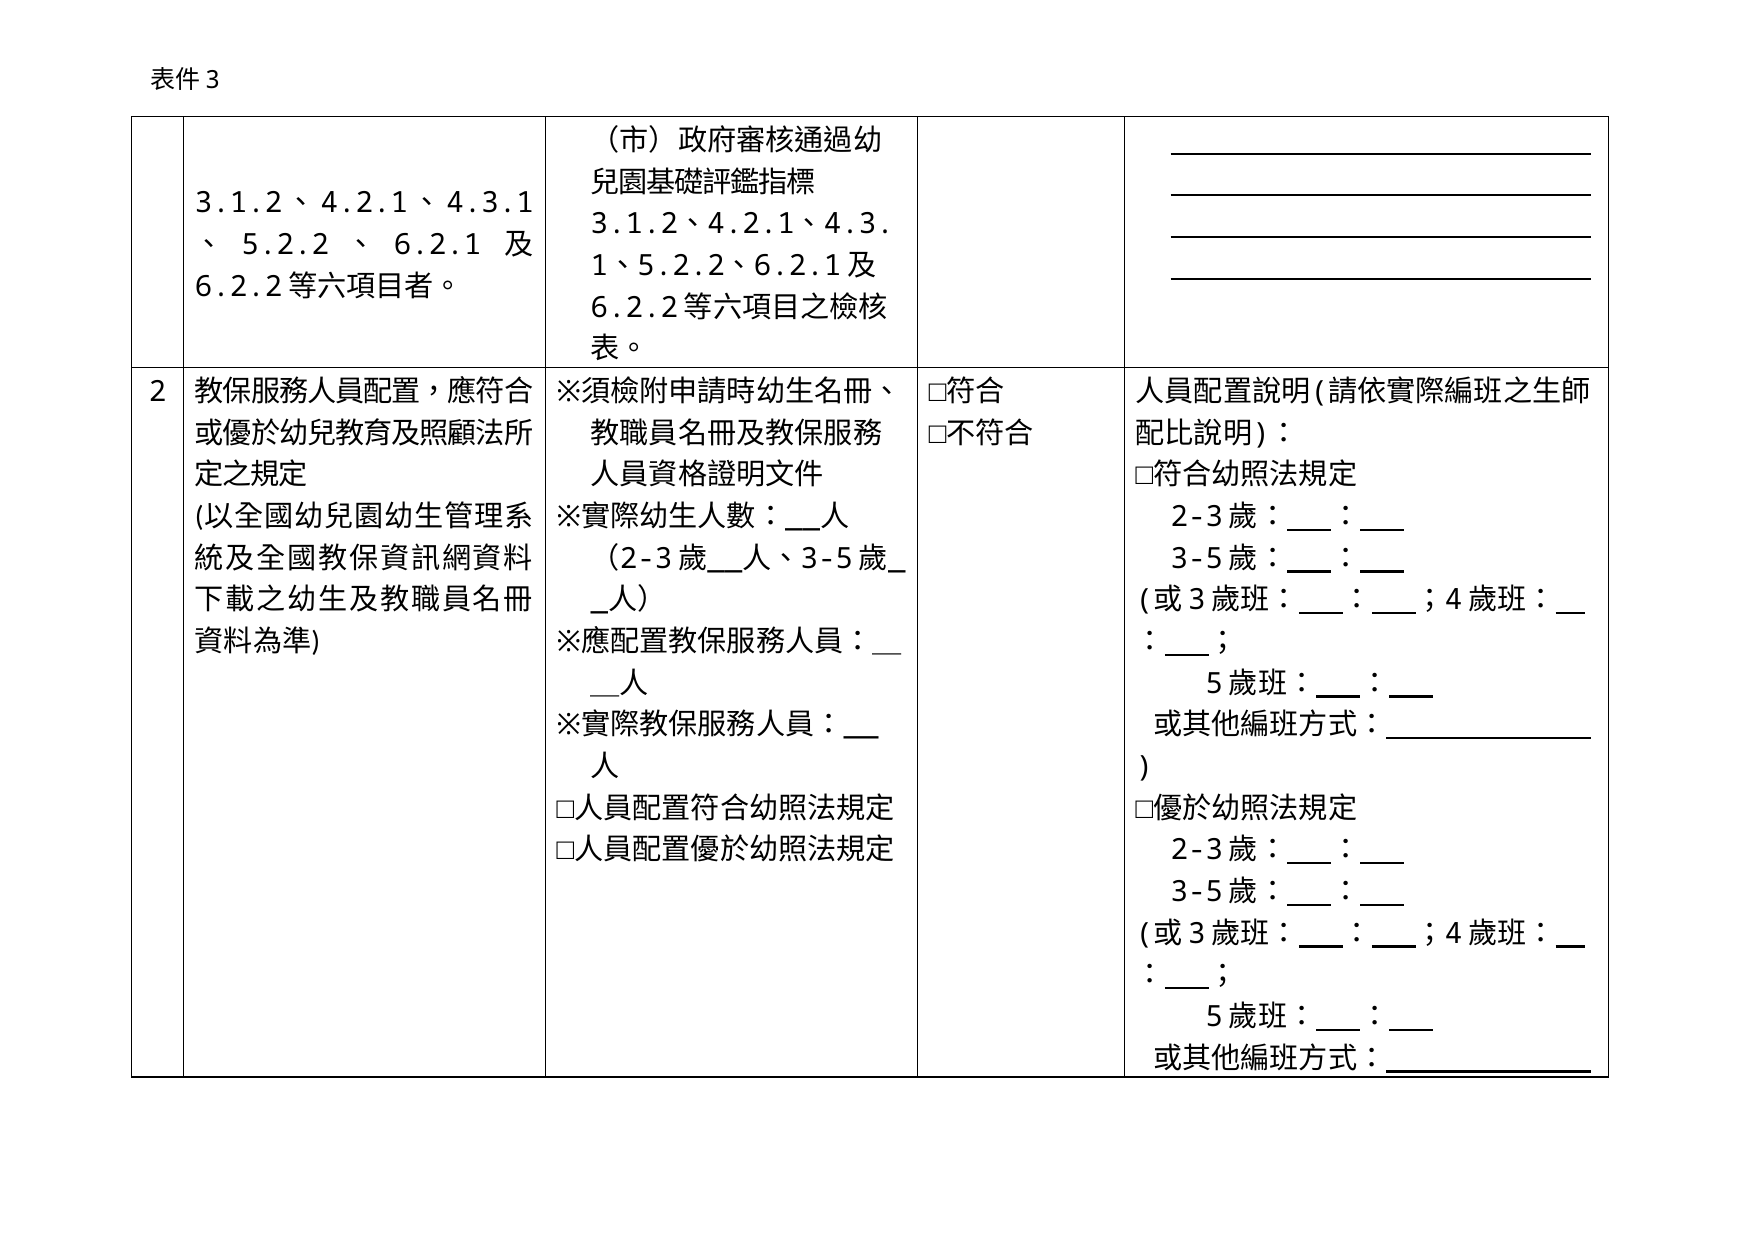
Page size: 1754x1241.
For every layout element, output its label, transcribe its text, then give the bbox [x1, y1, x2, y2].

table_cell [1125, 117, 1608, 367]
table_cell □符合 □不符合 [918, 368, 1124, 1076]
table_cell （市）政府審核通過幼兒園基礎評鑑指標3.1.2、4.2.1、4.3.1、5.2.2、6.2.1及6.2.2等六項目之檢核表。 [546, 117, 917, 367]
table_cell [918, 117, 1124, 367]
table_cell 2 [132, 368, 183, 1076]
table_cell ※須檢附申請時幼生名冊、教職員名冊及教保服務人員資格證明文件 ※實際幼生人數：__人（2-3歲__人、3-5歲__人） ※應配置教保服務人員：＿＿人 ※實際教保服務人員：__人 □人員配置符合幼照法規定 □人員配置優於幼照法規定 [546, 368, 917, 1076]
table_cell [132, 117, 183, 367]
table_cell 教保服務人員配置，應符合或優於幼兒教育及照顧法所定之規定 (以全國幼兒園幼生管理系統及全國教保資訊網資料下載之幼生及教職員名冊資料為準) [184, 368, 545, 1076]
table_cell 人員配置說明(請依實際編班之生師配比說明)： □符合幼照法規定 2-3歲： ： 3-5歲： ： (或3歲班： ： ；4歲班： ： ； 5歲班： ： 或其他編班方式： ) □優於幼照法規定 2-3歲： ： 3-5歲： ： (或3歲班： ： ；4歲班： ： ； 5歲班： ： 或其他編班方式： [1125, 368, 1608, 1076]
table_cell 3.1.2、4.2.1、4.3.1、5.2.2、6.2.1及6.2.2等六項目者。 [184, 117, 545, 367]
